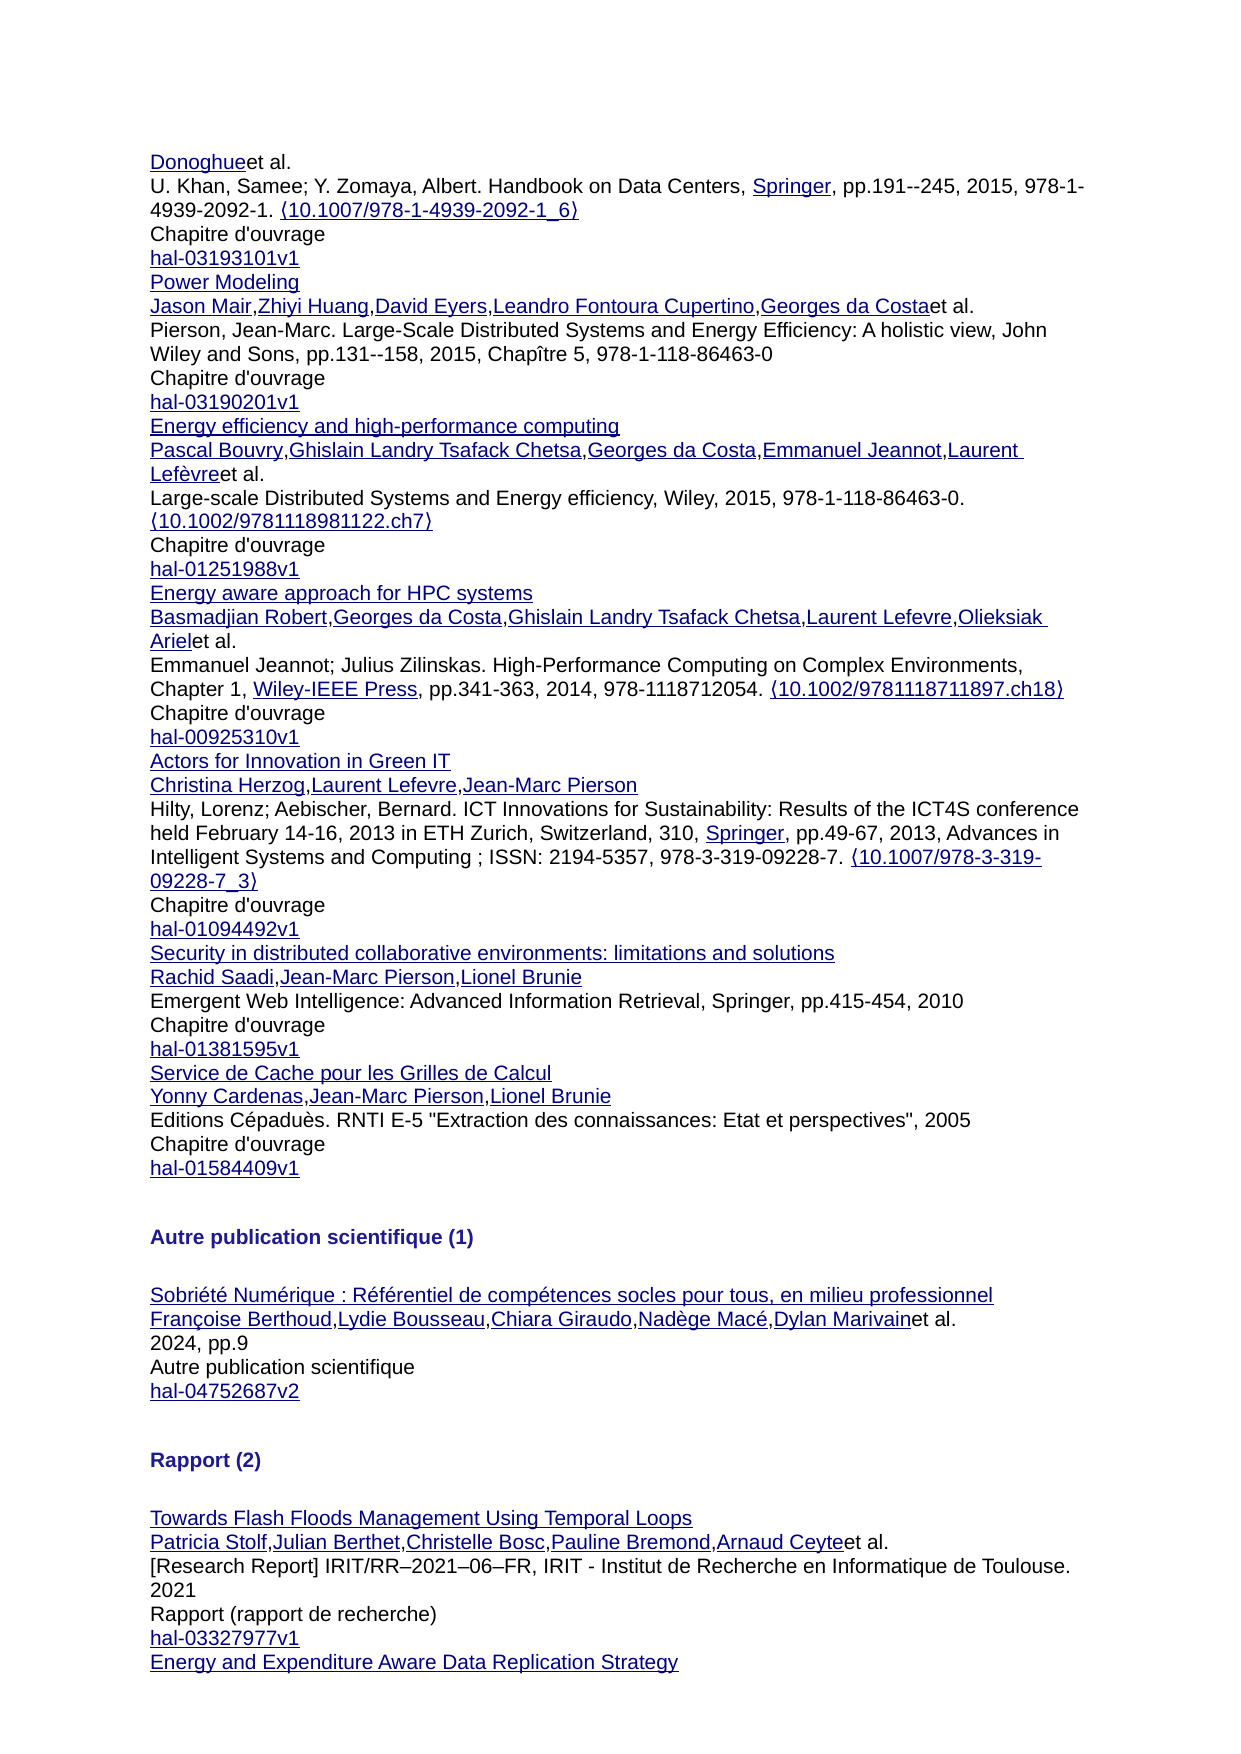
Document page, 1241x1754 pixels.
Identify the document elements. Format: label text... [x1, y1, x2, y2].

table_cell Energy aware approach for HPC systems Basmadjian Robert,Georges da Costa,Ghislain Landry Tsafack Chetsa,Laurent Lefevre,Olieksiak Arielet al. Emmanuel Jeannot; Julius Zilinskas. High-Performance Computing on Complex Environments, Chapter 1, Wiley-IEEE Press, pp.341-363, 2014, 978-1118712054. ⟨10.1002/9781118711897.ch18⟩ Chapitre d'ouvrage hal-00925310v1 [150, 581, 1090, 749]
table_cell Energy efficiency and high-performance computing Pascal Bouvry,Ghislain Landry Tsafack Chetsa,Georges da Costa,Emmanuel Jeannot,Laurent Lefèvreet al. Large-scale Distributed Systems and Energy efficiency, Wiley, 2015, 978-1-118-86463-0. ⟨10.1002/9781118981122.ch7⟩ Chapitre d'ouvrage hal-01251988v1 [150, 414, 1090, 581]
subtitle Rapport (2) [150, 1448, 1090, 1472]
table_cell Service de Cache pour les Grilles de Calcul Yonny Cardenas,Jean-Marc Pierson,Lionel Brunie Editions Cépaduès. RNTI E-5 "Extraction des connaissances: Etat et perspectives", 2005 Chapitre d'ouvrage hal-01584409v1 [150, 1060, 1090, 1180]
table_cell CoolEmAll: Models and Tools for Planning and Operating Energy Efficient Data Centres Micha Vor Dem Berge,Jochen Buchholz,Leandro Fontoura Cupertino,Georges da Costa,Andrew Donoghueet al. U. Khan, Samee; Y. Zomaya, Albert. Handbook on Data Centers, Springer, pp.191--245, 2015, 978-1-4939-2092-1. ⟨10.1007/978-1-4939-2092-1_6⟩ Chapitre d'ouvrage hal-03193101v1 [150, 150, 1090, 270]
table_cell Power Modeling Jason Mair,Zhiyi Huang,David Eyers,Leandro Fontoura Cupertino,Georges da Costaet al. Pierson, Jean-Marc. Large-Scale Distributed Systems and Energy Efficiency: A holistic view, John Wiley and Sons, pp.131--158, 2015, Chapître 5, 978-1-118-86463-0 Chapitre d'ouvrage hal-03190201v1 [150, 270, 1090, 413]
table_cell Actors for Innovation in Green IT Christina Herzog,Laurent Lefevre,Jean-Marc Pierson Hilty, Lorenz; Aebischer, Bernard. ICT Innovations for Sustainability: Results of the ICT4S conference held February 14-16, 2013 in ETH Zurich, Switzerland, 310, Springer, pp.49-67, 2013, Advances in Intelligent Systems and Computing ; ISSN: 2194-5357, 978-3-319-09228-7. ⟨10.1007/978-3-319-09228-7_3⟩ Chapitre d'ouvrage hal-01094492v1 [150, 749, 1090, 941]
table_header Sobriété Numérique : Référentiel de compétences socles pour tous, en milieu professionnel Françoise Berthoud,Lydie Bousseau,Chiara Giraudo,Nadège Macé,Dylan Marivainet al. 2024, pp.9 Autre publication scientifique hal-04752687v2 [150, 1283, 1090, 1403]
table_cell Security in distributed collaborative environments: limitations and solutions Rachid Saadi,Jean-Marc Pierson,Lionel Brunie Emergent Web Intelligence: Advanced Information Retrieval, Springer, pp.415-454, 2010 Chapitre d'ouvrage hal-01381595v1 [150, 941, 1090, 1060]
table_header Towards Flash Floods Management Using Temporal Loops Patricia Stolf,Julian Berthet,Christelle Bosc,Pauline Bremond,Arnaud Ceyteet al. [Research Report] IRIT/RR–2021–06–FR, IRIT - Institut de Recherche en Informatique de Toulouse. 2021 Rapport (rapport de recherche) hal-03327977v1 [150, 1506, 1090, 1650]
table_cell Energy and Expenditure Aware Data Replication Strategy [150, 1650, 1090, 1674]
subtitle Autre publication scientifique (1) [150, 1225, 1090, 1249]
